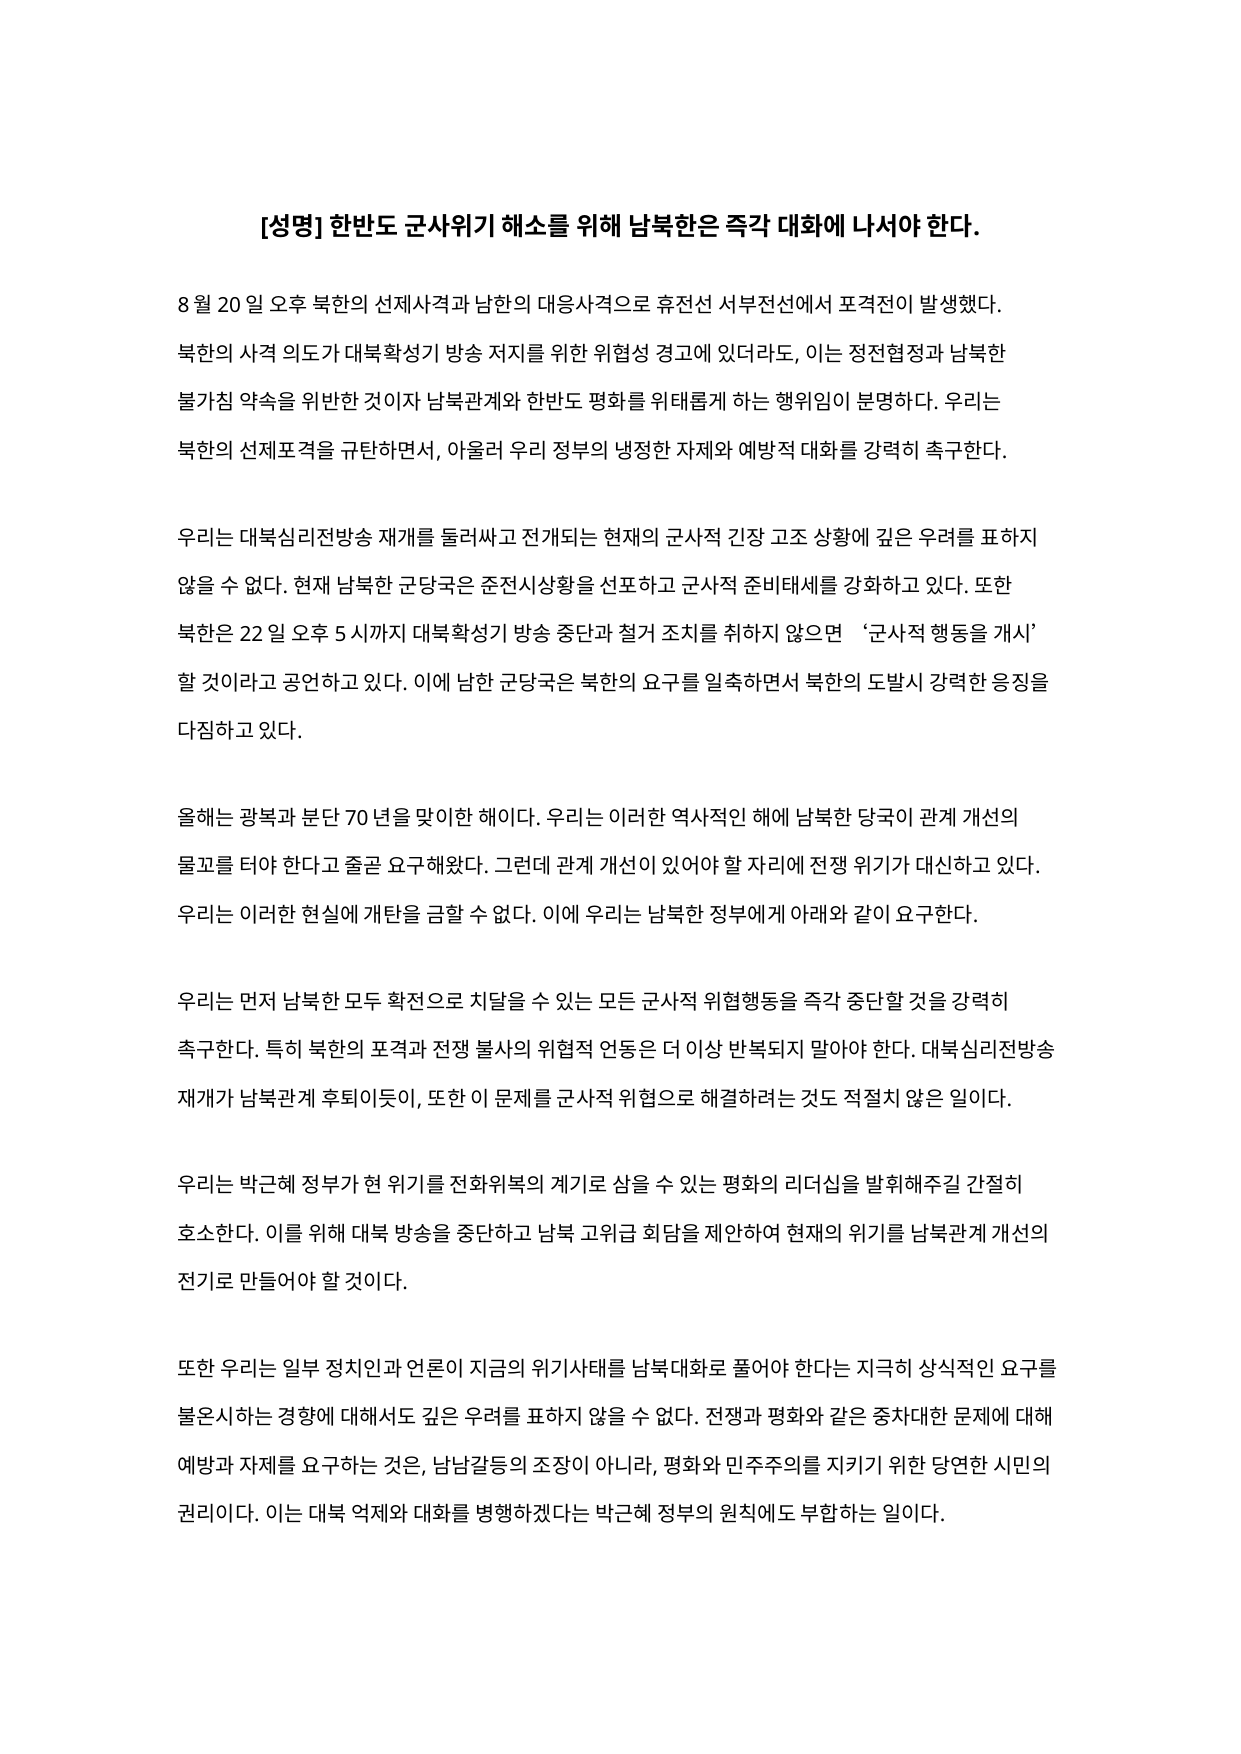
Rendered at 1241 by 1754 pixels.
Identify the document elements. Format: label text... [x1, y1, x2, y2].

text 우리는 박근혜 정부가 현 위기를 전화위복의 계기로 삼을 수 있는 평화의 리더십을 발휘해주길 간절히 호소한다. 이를 위해 대북 방송을 중단하고 남북 고위급 회담을 제안하여 현재의 위기를 남북관계 개선의 전기로 만들어야 할 것이다. [177, 1169, 1063, 1296]
text [성명] 한반도 군사위기 해소를 위해 남북한은 즉각 대화에 나서야 한다. [177, 207, 1063, 243]
text 또한 우리는 일부 정치인과 언론이 지금의 위기사태를 남북대화로 풀어야 한다는 지극히 상식적인 요구를 불온시하는 경향에 대해서도 깊은 우려를 표하지 않을 수 없다. 전쟁과 평화와 같은 중차대한 문제에 대해 예방과 자제를 요구하는 것은, 남남갈등의 조장이 아니라, 평화와 민주주의를 지키기 위한 당연한 시민의 권리이다. 이는 대북 억제와 대화를 병행하겠다는 박근혜 정부의 원칙에도 부합하는 일이다. [177, 1352, 1063, 1528]
text 우리는 대북심리전방송 재개를 둘러싸고 전개되는 현재의 군사적 긴장 고조 상황에 깊은 우려를 표하지 않을 수 없다. 현재 남북한 군당국은 준전시상황을 선포하고 군사적 준비태세를 강화하고 있다. 또한 북한은 22일 오후 5시까지 대북확성기 방송 중단과 철거 조치를 취하지 않으면 ‘군사적 행동을 개시’할 것이라고 공언하고 있다. 이에 남한 군당국은 북한의 요구를 일축하면서 북한의 도발시 강력한 응징을 다짐하고 있다. [177, 521, 1063, 745]
text 올해는 광복과 분단 70년을 맞이한 해이다. 우리는 이러한 역사적인 해에 남북한 당국이 관계 개선의 물꼬를 터야 한다고 줄곧 요구해왔다. 그런데 관계 개선이 있어야 할 자리에 전쟁 위기가 대신하고 있다. 우리는 이러한 현실에 개탄을 금할 수 없다. 이에 우리는 남북한 정부에게 아래와 같이 요구한다. [177, 801, 1063, 928]
text 우리는 먼저 남북한 모두 확전으로 치달을 수 있는 모든 군사적 위협행동을 즉각 중단할 것을 강력히 촉구한다. 특히 북한의 포격과 전쟁 불사의 위협적 언동은 더 이상 반복되지 말아야 한다. 대북심리전방송 재개가 남북관계 후퇴이듯이, 또한 이 문제를 군사적 위협으로 해결하려는 것도 적절치 않은 일이다. [177, 985, 1063, 1112]
text 8월 20일 오후 북한의 선제사격과 남한의 대응사격으로 휴전선 서부전선에서 포격전이 발생했다. 북한의 사격 의도가 대북확성기 방송 저지를 위한 위협성 경고에 있더라도, 이는 정전협정과 남북한 불가침 약속을 위반한 것이자 남북관계와 한반도 평화를 위태롭게 하는 행위임이 분명하다. 우리는 북한의 선제포격을 규탄하면서, 아울러 우리 정부의 냉정한 자제와 예방적 대화를 강력히 촉구한다. [177, 288, 1063, 464]
